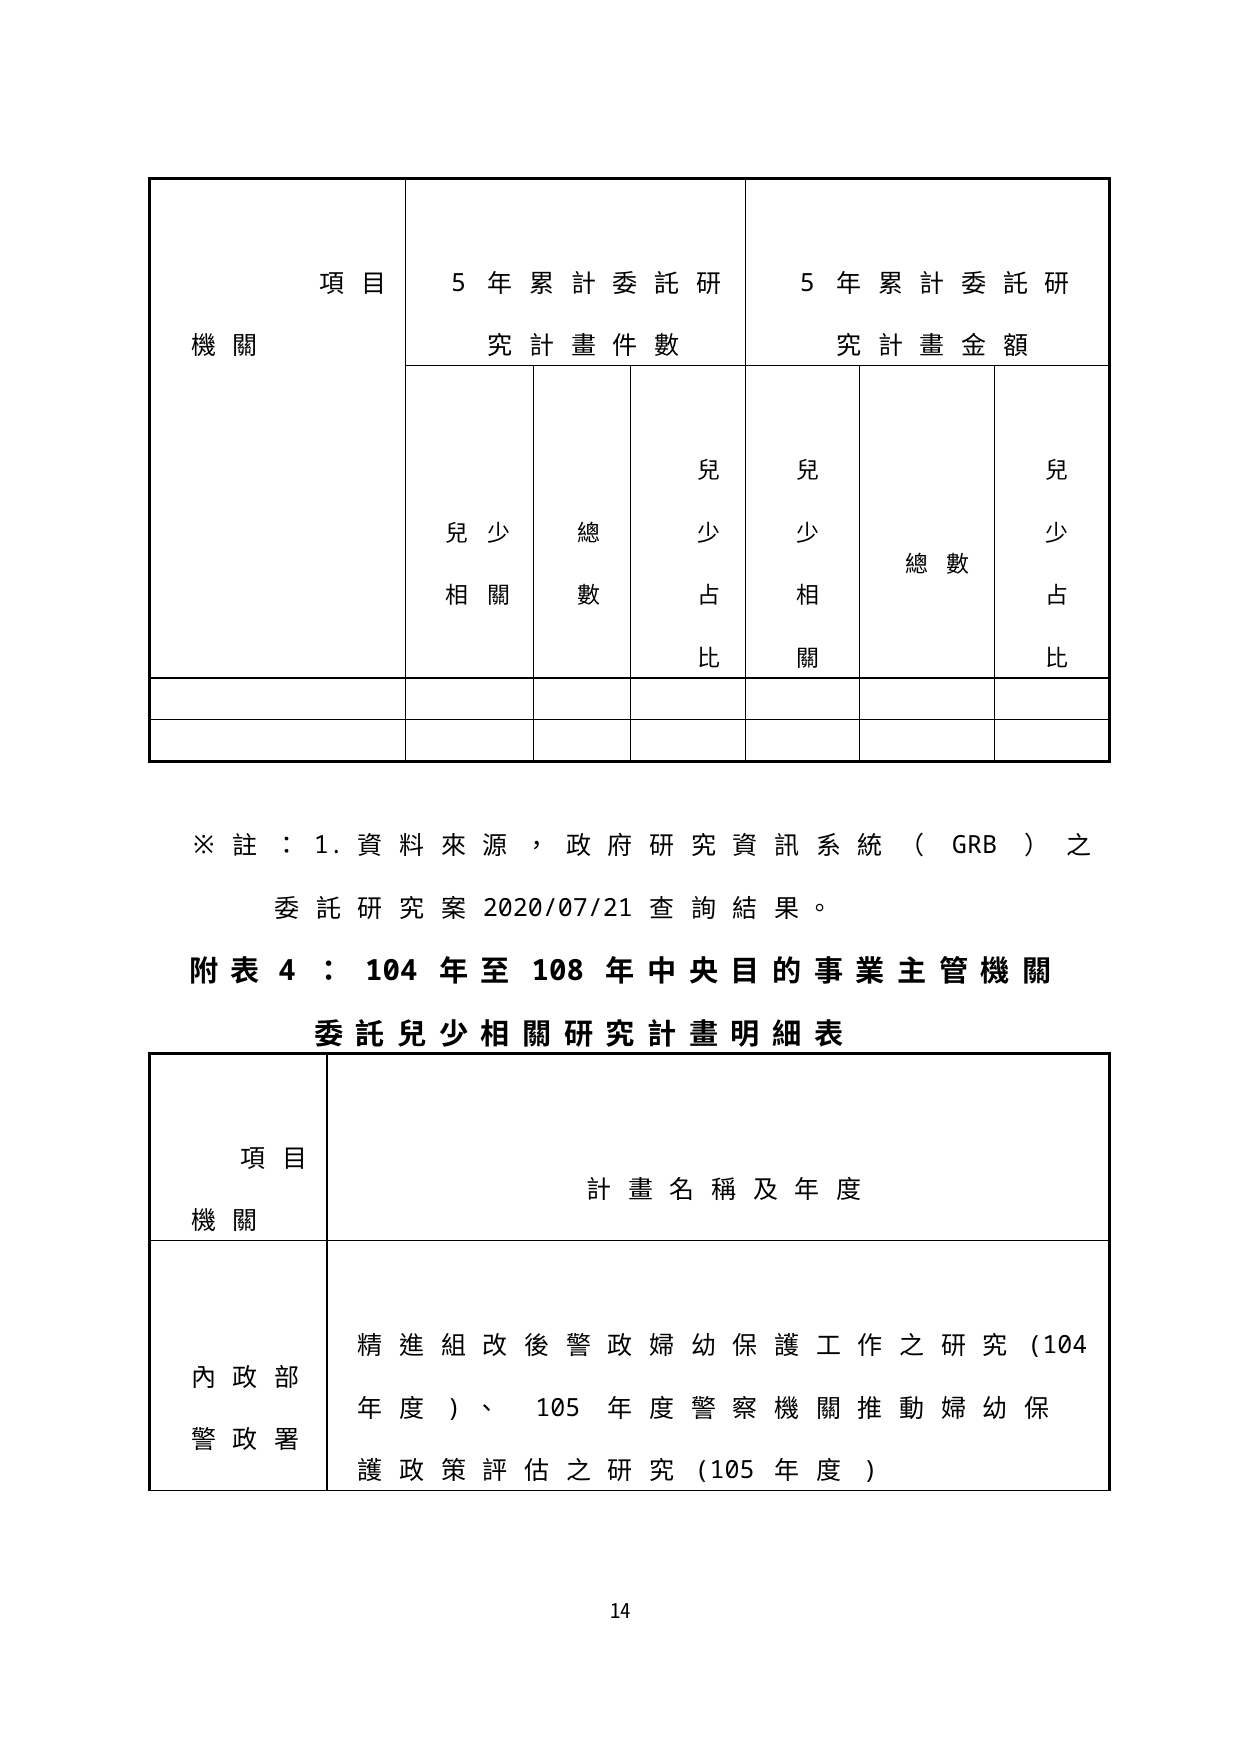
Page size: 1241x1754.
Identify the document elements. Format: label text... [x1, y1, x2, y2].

table_cell 6.67% [631, 679, 745, 718]
table_cell 兒少占比 [631, 366, 745, 677]
table_cell 兒少占比 [995, 366, 1108, 677]
text ※註：1.資料來源，政府研究資訊系統（GRB）之委託研究案2020/07/21查詢結果。 [138, 802, 1102, 927]
table_header 計畫名稱及年度 [328, 1055, 1108, 1240]
table_cell 精進組改後警政婦幼保護工作之研究(104年度)、105年度警察機關推動婦幼保護政策評估之研究(105年度) [328, 1241, 1108, 1490]
table_cell 4.74% [631, 720, 745, 760]
table_header 5年累計委託研究計畫金額 [746, 180, 1108, 365]
table_cell 1,650 [746, 679, 859, 718]
table_cell 兒少相關 [406, 366, 533, 677]
text 附表4：104年至108年中央目的事業主管機關委託兒少相關研究計畫明細表 [138, 927, 1072, 1052]
table_cell 211 [534, 720, 630, 760]
table_cell 兒少相關 [746, 366, 859, 677]
table_cell 10 [406, 720, 533, 760]
table_cell 小計 [151, 720, 405, 760]
table_cell 10,842 [746, 720, 859, 760]
table_cell 經濟部標準檢驗局 [151, 679, 405, 718]
table_header 項目 機關 [151, 1055, 326, 1240]
table_cell 1,625,931 [860, 720, 994, 760]
table_cell 總數 [534, 366, 630, 677]
table_cell 內政部警政署 [151, 1241, 326, 1490]
table_header 項目 機關 [151, 180, 405, 677]
table_cell 1,185,591 [860, 679, 994, 718]
table_cell 0.67% [995, 720, 1108, 760]
table_cell 0.14% [995, 679, 1108, 718]
table_cell 總數 [860, 366, 994, 677]
table_cell 1 [406, 679, 533, 718]
table_cell 15 [534, 679, 630, 718]
table_header 5年累計委託研究計畫件數 [406, 180, 745, 365]
